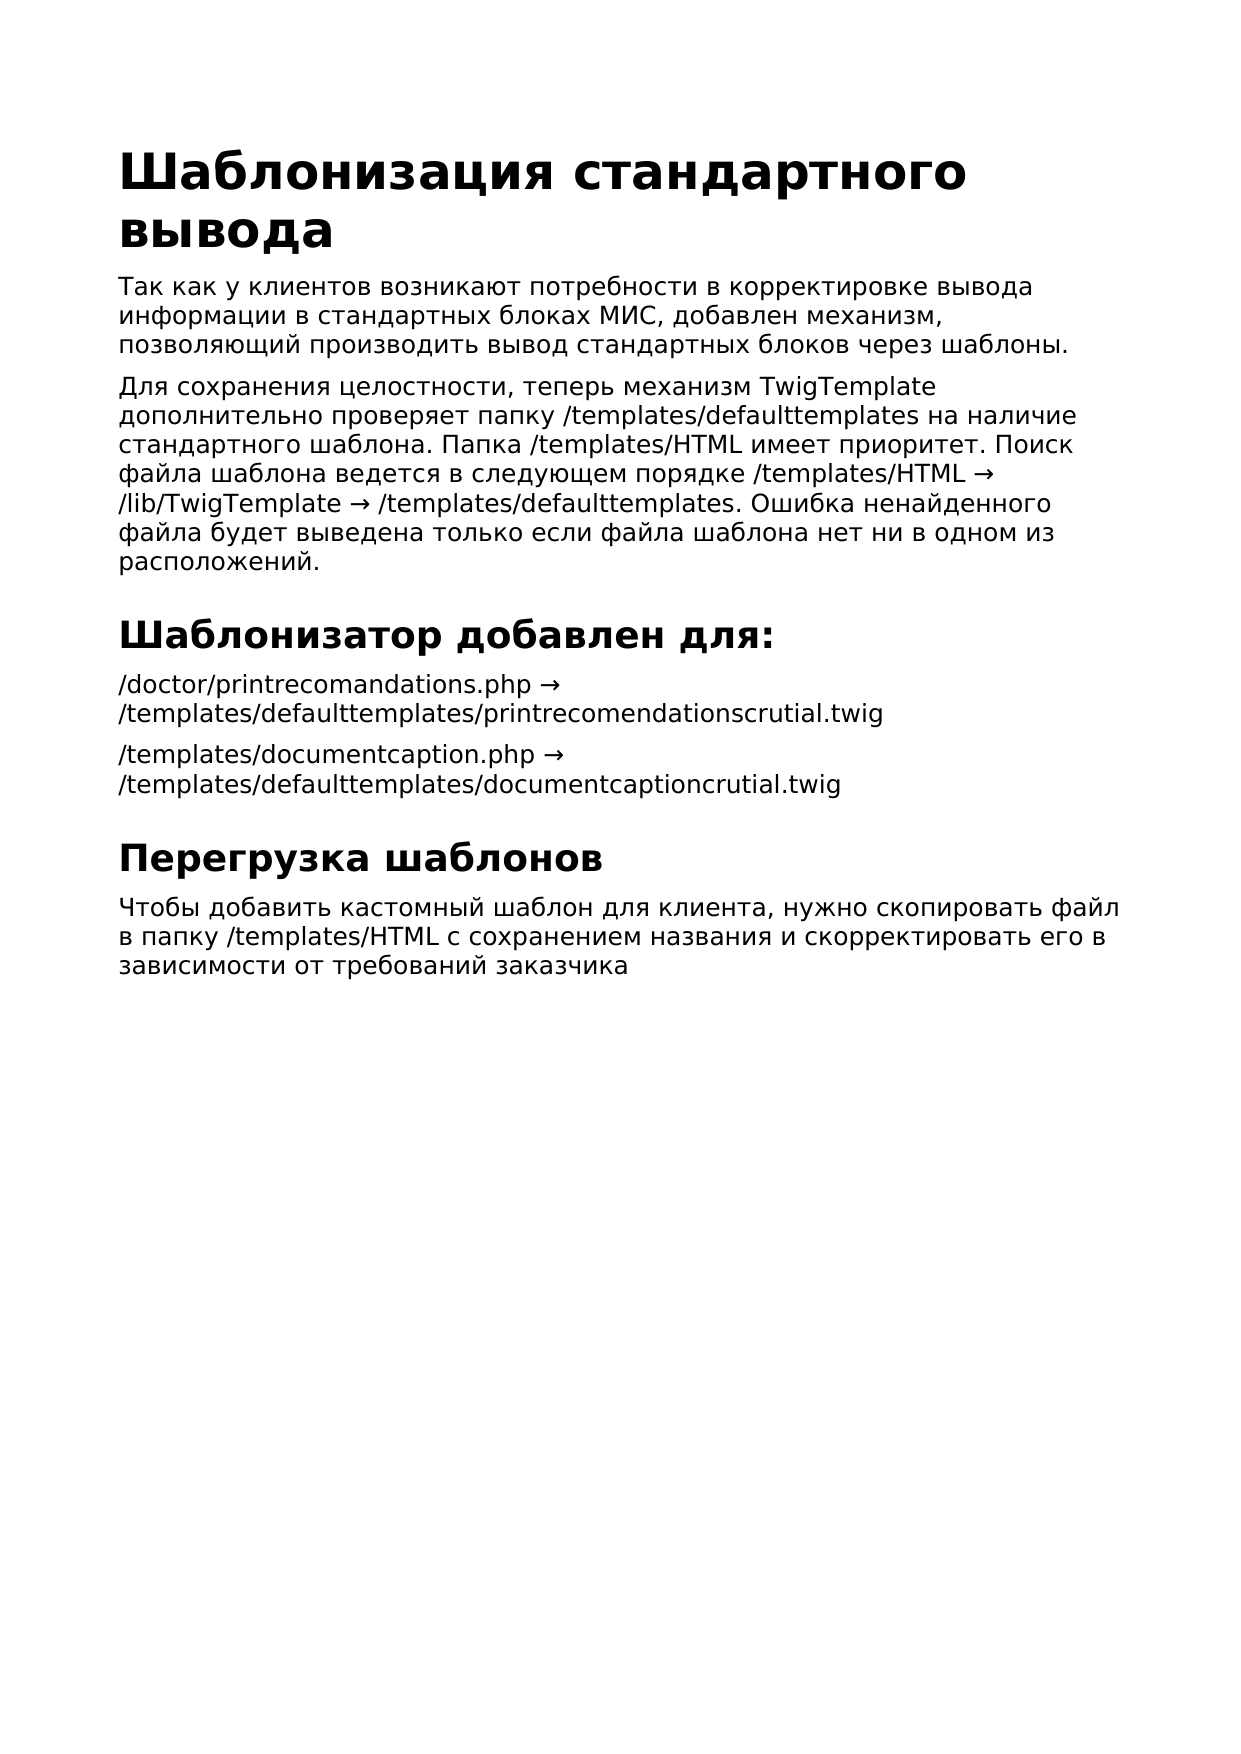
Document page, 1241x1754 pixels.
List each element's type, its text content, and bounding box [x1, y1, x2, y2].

text /doctor/printrecomandations.php → /templates/defaulttemplates/printrecomendationscrutial.twig [118, 670, 1122, 728]
subtitle Шаблонизатор добавлен для: [118, 614, 1122, 657]
subtitle Перегрузка шаблонов [118, 837, 1122, 880]
text Чтобы добавить кастомный шаблон для клиента, нужно скопировать файл в папку /templates/HTML с сохранением названия и скорректировать его в зависимости от требований заказчика [118, 893, 1122, 980]
text Для сохранения целостности, теперь механизм TwigTemplate дополнительно проверяет папку /templates/defaulttemplates на наличие стандартного шаблона. Папка /templates/HTML имеет приоритет. Поиск файла шаблона ведется в следующем порядке /templates/HTML → /lib/TwigTemplate → /templates/defaulttemplates. Ошибка ненайденного файла будет выведена только если файла шаблона нет ни в одном из расположений. [118, 372, 1122, 576]
subtitle Шаблонизация стандартного вывода [118, 143, 1122, 259]
text Так как у клиентов возникают потребности в корректировке вывода информации в стандартных блоках МИС, добавлен механизм, позволяющий производить вывод стандартных блоков через шаблоны. [118, 272, 1122, 359]
text /templates/documentcaption.php → /templates/defaulttemplates/documentcaptioncrutial.twig [118, 741, 1122, 799]
